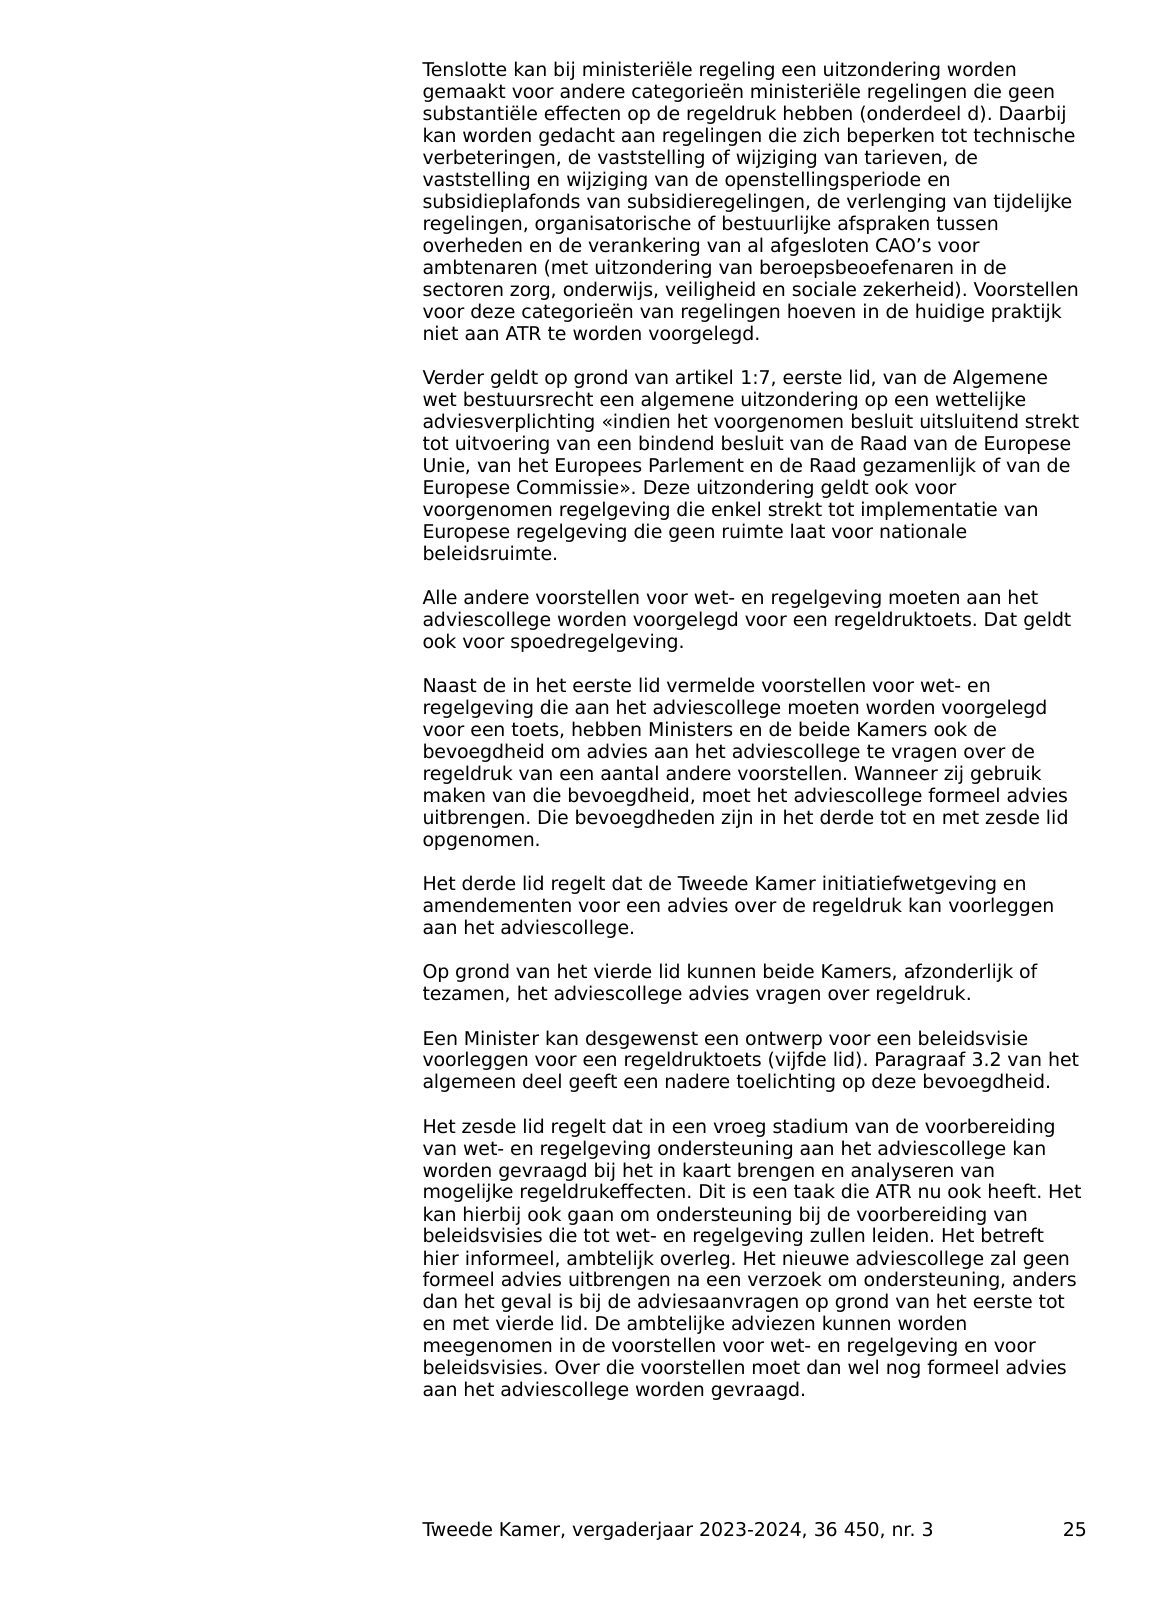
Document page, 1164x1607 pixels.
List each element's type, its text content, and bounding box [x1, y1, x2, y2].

text Op grond van het vierde lid kunnen beide Kamers, afzonderlijk of tezamen, het adviescollege advies vragen over regeldruk. [422, 961, 1087, 1005]
text Een Minister kan desgewenst een ontwerp voor een beleidsvisie voorleggen voor een regeldruktoets (vijfde lid). Paragraaf 3.2 van het algemeen deel geeft een nadere toelichting op deze bevoegdheid. [422, 1027, 1087, 1093]
text Naast de in het eerste lid vermelde voorstellen voor wet- en regelgeving die aan het adviescollege moeten worden voorgelegd voor een toets, hebben Ministers en de beide Kamers ook de bevoegdheid om advies aan het adviescollege te vragen over de regeldruk van een aantal andere voorstellen. Wanneer zij gebruik maken van die bevoegdheid, moet het adviescollege formeel advies uitbrengen. Die bevoegdheden zijn in het derde tot en met zesde lid opgenomen. [422, 675, 1087, 851]
text Het derde lid regelt dat de Tweede Kamer initiatiefwetgeving en amendementen voor een advies over de regeldruk kan voorleggen aan het adviescollege. [422, 873, 1087, 939]
text Verder geldt op grond van artikel 1:7, eerste lid, van de Algemene wet bestuursrecht een algemene uitzondering op een wettelijke adviesverplichting «indien het voorgenomen besluit uitsluitend strekt tot uitvoering van een bindend besluit van de Raad van de Europese Unie, van het Europees Parlement en de Raad gezamenlijk of van de Europese Commissie». Deze uitzondering geldt ook voor voorgenomen regelgeving die enkel strekt tot implementatie van Europese regelgeving die geen ruimte laat voor nationale beleidsruimte. [422, 367, 1087, 565]
text Alle andere voorstellen voor wet- en regelgeving moeten aan het adviescollege worden voorgelegd voor een regeldruktoets. Dat geldt ook voor spoedregelgeving. [422, 587, 1087, 653]
text Tenslotte kan bij ministeriële regeling een uitzondering worden gemaakt voor andere categorieën ministeriële regelingen die geen substantiële effecten op de regeldruk hebben (onderdeel d). Daarbij kan worden gedacht aan regelingen die zich beperken tot technische verbeteringen, de vaststelling of wijziging van tarieven, de vaststelling en wijziging van de openstellingsperiode en subsidieplafonds van subsidieregelingen, de verlenging van tijdelijke regelingen, organisatorische of bestuurlijke afspraken tussen overheden en de verankering van al afgesloten CAO’s voor ambtenaren (met uitzondering van beroepsbeoefenaren in de sectoren zorg, onderwijs, veiligheid en sociale zekerheid). Voorstellen voor deze categorieën van regelingen hoeven in de huidige praktijk niet aan ATR te worden voorgelegd. [422, 59, 1087, 345]
text Het zesde lid regelt dat in een vroeg stadium van de voorbereiding van wet- en regelgeving ondersteuning aan het adviescollege kan worden gevraagd bij het in kaart brengen en analyseren van mogelijke regeldrukeffecten. Dit is een taak die ATR nu ook heeft. Het kan hierbij ook gaan om ondersteuning bij de voorbereiding van beleidsvisies die tot wet- en regelgeving zullen leiden. Het betreft hier informeel, ambtelijk overleg. Het nieuwe adviescollege zal geen formeel advies uitbrengen na een verzoek om ondersteuning, anders dan het geval is bij de adviesaanvragen op grond van het eerste tot en met vierde lid. De ambtelijke adviezen kunnen worden meegenomen in de voorstellen voor wet- en regelgeving en voor beleidsvisies. Over die voorstellen moet dan wel nog formeel advies aan het adviescollege worden gevraagd. [422, 1116, 1087, 1401]
